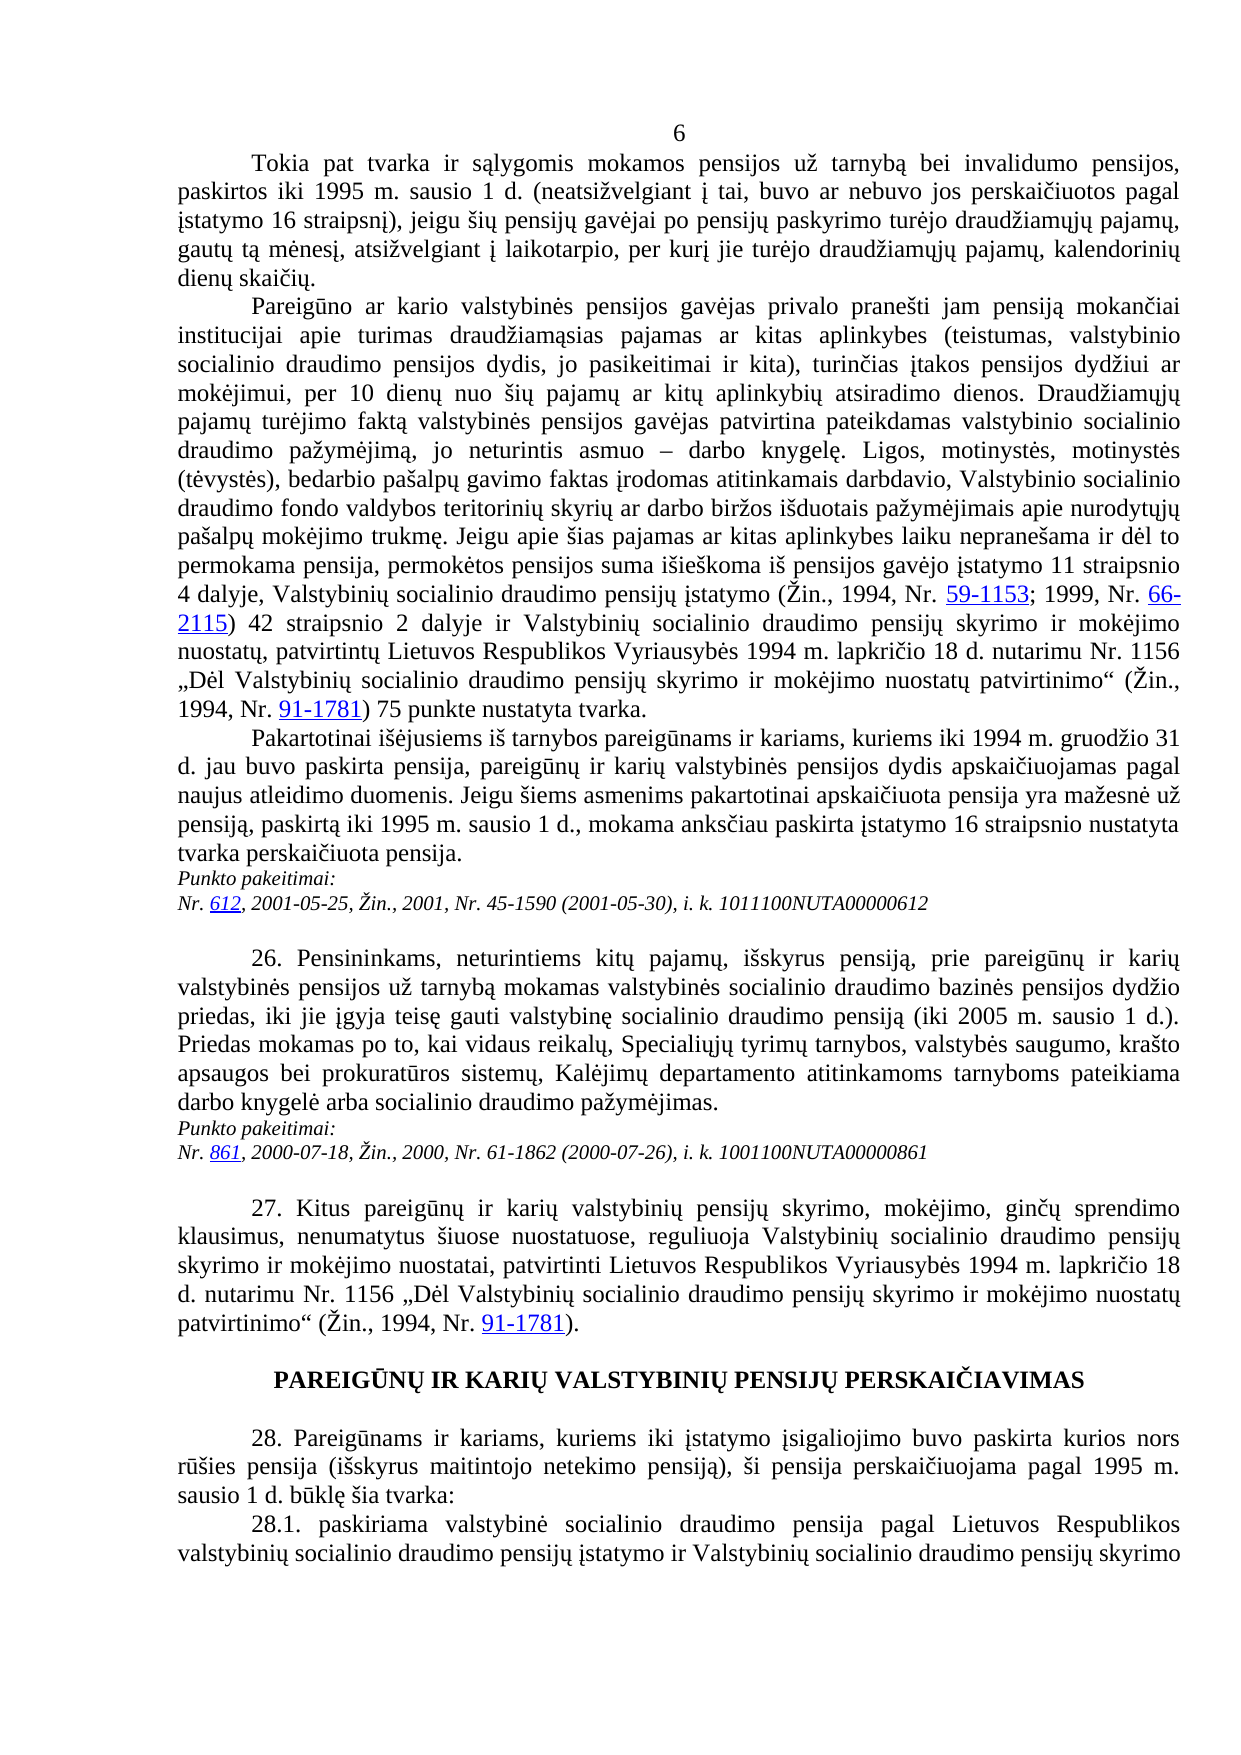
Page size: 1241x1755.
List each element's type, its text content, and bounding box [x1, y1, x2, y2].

text Pareigūno ar kario valstybinės pensijos gavėjas privalo pranešti jam pensiją mokančiai institucijai apie turimas draudžiamąsias pajamas ar kitas aplinkybes (teistumas, valstybinio socialinio draudimo pensijos dydis, jo pasikeitimai ir kita), turinčias įtakos pensijos dydžiui ar mokėjimui, per 10 dienų nuo šių pajamų ar kitų aplinkybių atsiradimo dienos. Draudžiamųjų pajamų turėjimo faktą valstybinės pensijos gavėjas patvirtina pateikdamas valstybinio socialinio draudimo pažymėjimą, jo neturintis asmuo – darbo knygelę. Ligos, motinystės, motinystės (tėvystės), bedarbio pašalpų gavimo faktas įrodomas atitinkamais darbdavio, Valstybinio socialinio draudimo fondo valdybos teritorinių skyrių ar darbo biržos išduotais pažymėjimais apie nurodytųjų pašalpų mokėjimo trukmę. Jeigu apie šias pajamas ar kitas aplinkybes laiku nepranešama ir dėl to permokama pensija, permokėtos pensijos suma išieškoma iš pensijos gavėjo įstatymo 11 straipsnio 4 dalyje, Valstybinių socialinio draudimo pensijų įstatymo (Žin., 1994, Nr. 59-1153; 1999, Nr. 66-2115) 42 straipsnio 2 dalyje ir Valstybinių socialinio draudimo pensijų skyrimo ir mokėjimo nuostatų, patvirtintų Lietuvos Respublikos Vyriausybės 1994 m. lapkričio 18 d. nutarimu Nr. 1156 „Dėl Valstybinių socialinio draudimo pensijų skyrimo ir mokėjimo nuostatų patvirtinimo“ (Žin., 1994, Nr. 91-1781) 75 punkte nustatyta tvarka. [177, 291, 1181, 723]
text Punkto pakeitimai: [177, 1116, 1181, 1140]
text Nr. 612, 2001-05-25, Žin., 2001, Nr. 45-1590 (2001-05-30), i. k. 1011100NUTA00000612 [177, 890, 1181, 914]
text 26. Pensininkams, neturintiems kitų pajamų, išskyrus pensiją, prie pareigūnų ir karių valstybinės pensijos už tarnybą mokamas valstybinės socialinio draudimo bazinės pensijos dydžio priedas, iki jie įgyja teisę gauti valstybinę socialinio draudimo pensiją (iki 2005 m. sausio 1 d.). Priedas mokamas po to, kai vidaus reikalų, Specialiųjų tyrimų tarnybos, valstybės saugumo, krašto apsaugos bei prokuratūros sistemų, Kalėjimų departamento atitinkamoms tarnyboms pateikiama darbo knygelė arba socialinio draudimo pažymėjimas. [177, 943, 1181, 1116]
text Punkto pakeitimai: [177, 866, 1181, 890]
text Nr. 861, 2000-07-18, Žin., 2000, Nr. 61-1862 (2000-07-26), i. k. 1001100NUTA00000861 [177, 1140, 1181, 1164]
text 28. Pareigūnams ir kariams, kuriems iki įstatymo įsigaliojimo buvo paskirta kurios nors rūšies pensija (išskyrus maitintojo netekimo pensiją), ši pensija perskaičiuojama pagal 1995 m. sausio 1 d. būklę šia tvarka: [177, 1423, 1181, 1509]
text Tokia pat tvarka ir sąlygomis mokamos pensijos už tarnybą bei invalidumo pensijos, paskirtos iki 1995 m. sausio 1 d. (neatsižvelgiant į tai, buvo ar nebuvo jos perskaičiuotos pagal įstatymo 16 straipsnį), jeigu šių pensijų gavėjai po pensijų paskyrimo turėjo draudžiamųjų pajamų, gautų tą mėnesį, atsižvelgiant į laikotarpio, per kurį jie turėjo draudžiamųjų pajamų, kalendorinių dienų skaičių. [177, 148, 1181, 291]
text Pareigūnų ir karių valstybinių pensijų perskaičiavimas [177, 1365, 1181, 1394]
text 27. Kitus pareigūnų ir karių valstybinių pensijų skyrimo, mokėjimo, ginčų sprendimo klausimus, nenumatytus šiuose nuostatuose, reguliuoja Valstybinių socialinio draudimo pensijų skyrimo ir mokėjimo nuostatai, patvirtinti Lietuvos Respublikos Vyriausybės 1994 m. lapkričio 18 d. nutarimu Nr. 1156 „Dėl Valstybinių socialinio draudimo pensijų skyrimo ir mokėjimo nuostatų patvirtinimo“ (Žin., 1994, Nr. 91-1781). [177, 1193, 1181, 1336]
text Pakartotinai išėjusiems iš tarnybos pareigūnams ir kariams, kuriems iki 1994 m. gruodžio 31 d. jau buvo paskirta pensija, pareigūnų ir karių valstybinės pensijos dydis apskaičiuojamas pagal naujus atleidimo duomenis. Jeigu šiems asmenims pakartotinai apskaičiuota pensija yra mažesnė už pensiją, paskirtą iki 1995 m. sausio 1 d., mokama anksčiau paskirta įstatymo 16 straipsnio nustatyta tvarka perskaičiuota pensija. [177, 723, 1181, 866]
text 28.1. paskiriama valstybinė socialinio draudimo pensija pagal Lietuvos Respublikos valstybinių socialinio draudimo pensijų įstatymo ir Valstybinių socialinio draudimo pensijų skyrimo [177, 1509, 1181, 1566]
